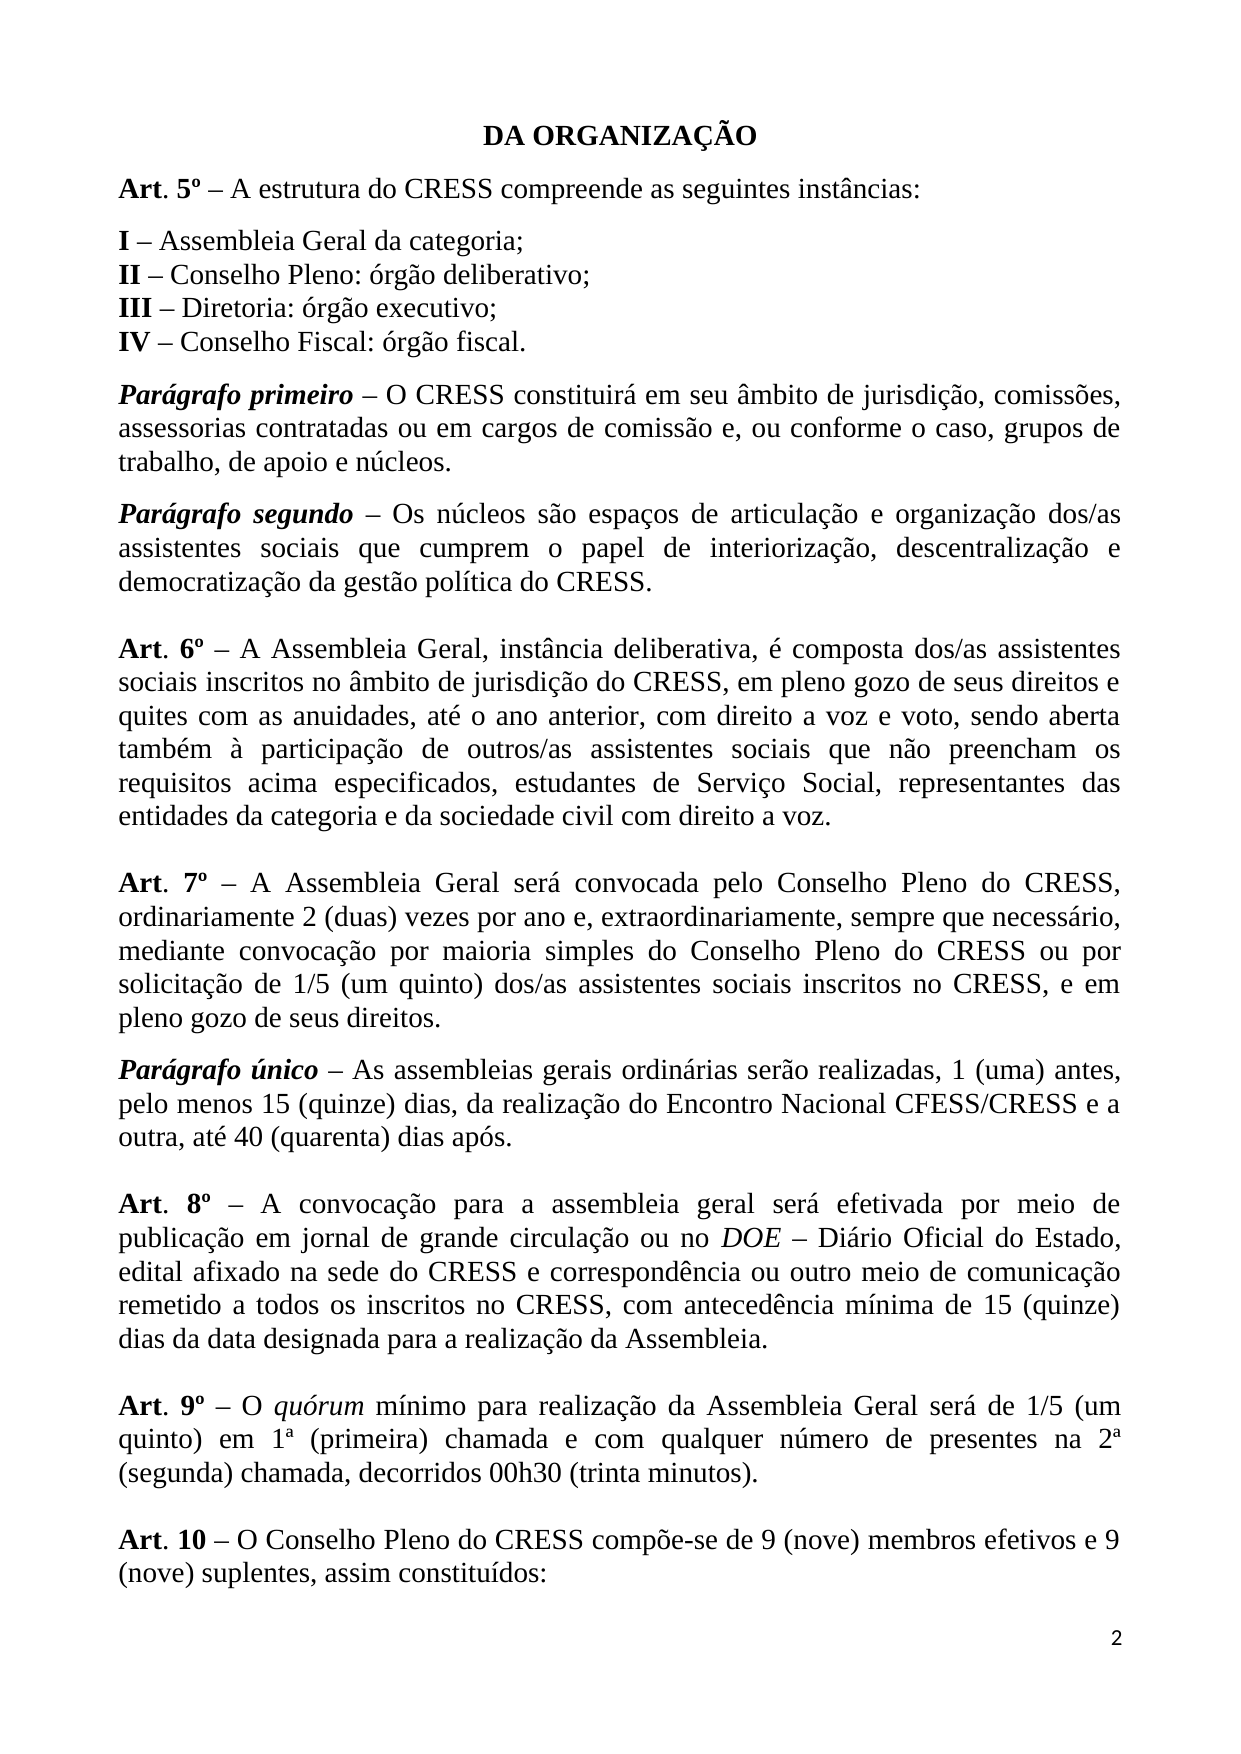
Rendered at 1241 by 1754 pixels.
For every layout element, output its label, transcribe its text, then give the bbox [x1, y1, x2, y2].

text Art. 10 – O Conselho Pleno do CRESS compõe-se de 9 (nove) membros efetivos e 9 (nove) suplentes, assim constituídos: [118, 1522, 1122, 1589]
text Parágrafo segundo – Os núcleos são espaços de articulação e organização dos/as assistentes sociais que cumprem o papel de interiorização, descentralização e democratização da gestão política do CRESS. [118, 497, 1122, 597]
text Art. 5º – A estrutura do CRESS compreende as seguintes instâncias: [118, 171, 1122, 204]
text IV – Conselho Fiscal: órgão fiscal. [118, 324, 1122, 358]
text Parágrafo único – As assembleias gerais ordinárias serão realizadas, 1 (uma) antes, pelo menos 15 (quinze) dias, da realização do Encontro Nacional CFESS/CRESS e a outra, até 40 (quarenta) dias após. [118, 1052, 1122, 1153]
text Art. 7º – A Assembleia Geral será convocada pelo Conselho Pleno do CRESS, ordinariamente 2 (duas) vezes por ano e, extraordinariamente, sempre que necessário, mediante convocação por maioria simples do Conselho Pleno do CRESS ou por solicitação de 1/5 (um quinto) dos/as assistentes sociais inscritos no CRESS, e em pleno gozo de seus direitos. [118, 866, 1122, 1033]
text II – Conselho Pleno: órgão deliberativo; [118, 257, 1122, 291]
text Art. 6º – A Assembleia Geral, instância deliberativa, é composta dos/as assistentes sociais inscritos no âmbito de jurisdição do CRESS, em pleno gozo de seus direitos e quites com as anuidades, até o ano anterior, com direito a voz e voto, sendo aberta também à participação de outros/as assistentes sociais que não preencham os requisitos acima especificados, estudantes de Serviço Social, representantes das entidades da categoria e da sociedade civil com direito a voz. [118, 631, 1122, 832]
text III – Diretoria: órgão executivo; [118, 291, 1122, 324]
text Parágrafo primeiro – O CRESS constituirá em seu âmbito de jurisdição, comissões, assessorias contratadas ou em cargos de comissão e, ou conforme o caso, grupos de trabalho, de apoio e núcleos. [118, 377, 1122, 477]
text Art. 8º – A convocação para a assembleia geral será efetivada por meio de publicação em jornal de grande circulação ou no DOE – Diário Oficial do Estado, edital afixado na sede do CRESS e correspondência ou outro meio de comunicação remetido a todos os inscritos no CRESS, com antecedência mínima de 15 (quinze) dias da data designada para a realização da Assembleia. [118, 1187, 1122, 1354]
text I – Assembleia Geral da categoria; [118, 223, 1122, 257]
text DA ORGANIZAÇÃO [118, 118, 1122, 152]
text Art. 9º – O quórum mínimo para realização da Assembleia Geral será de 1/5 (um quinto) em 1ª (primeira) chamada e com qualquer número de presentes na 2ª (segunda) chamada, decorridos 00h30 (trinta minutos). [118, 1388, 1122, 1488]
